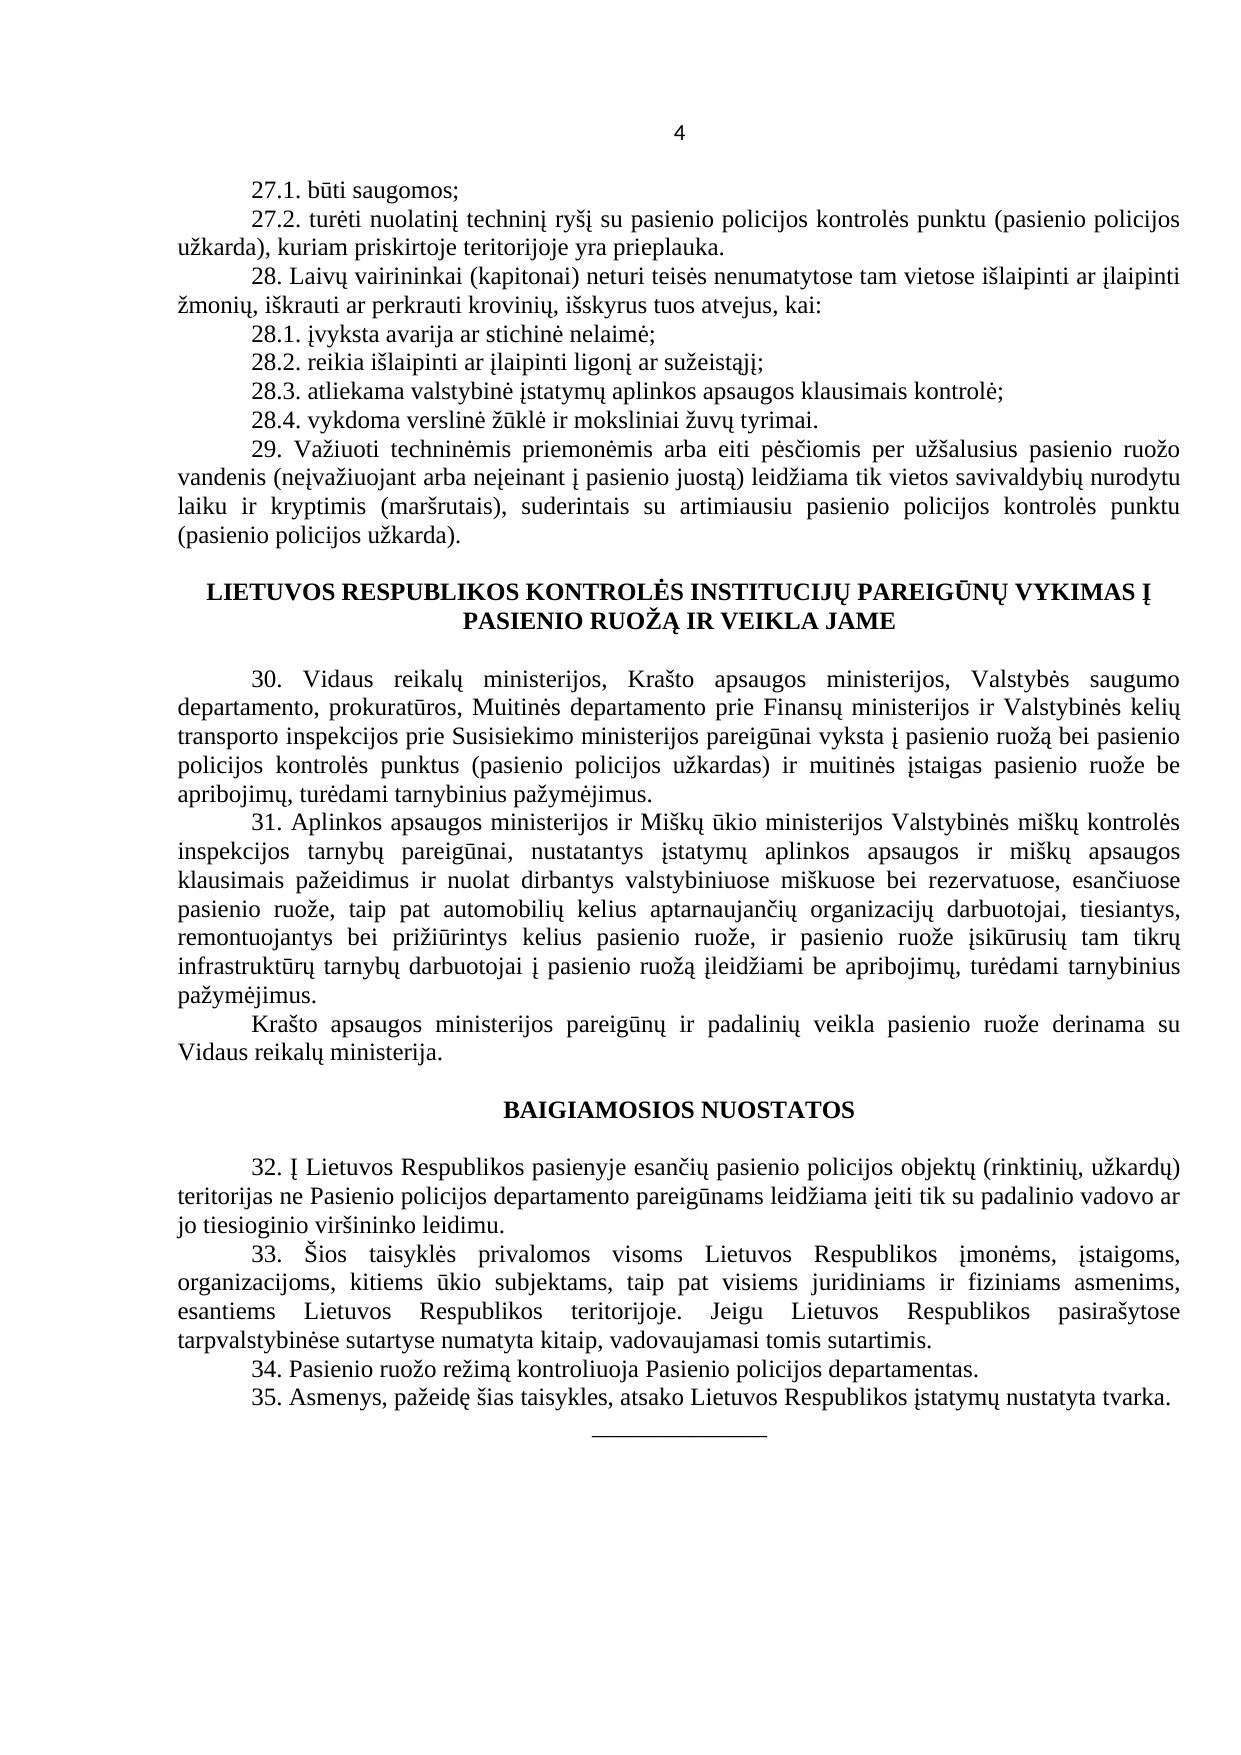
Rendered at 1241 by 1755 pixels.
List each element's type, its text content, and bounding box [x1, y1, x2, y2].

text 28.2. reikia išlaipinti ar įlaipinti ligonį ar sužeistąjį; [177, 347, 1181, 376]
text 27.1. būti saugomos; [177, 175, 1181, 204]
text 32. Į Lietuvos Respublikos pasienyje esančių pasienio policijos objektų (rinktinių, užkardų) teritorijas ne Pasienio policijos departamento pareigūnams leidžiama įeiti tik su padalinio vadovo ar jo tiesioginio viršininko leidimu. [177, 1152, 1181, 1239]
text 28.1. įvyksta avarija ar stichinė nelaimė; [177, 319, 1181, 347]
text 31. Aplinkos apsaugos ministerijos ir Miškų ūkio ministerijos Valstybinės miškų kontrolės inspekcijos tarnybų pareigūnai, nustatantys įstatymų aplinkos apsaugos ir miškų apsaugos klausimais pažeidimus ir nuolat dirbantys valstybiniuose miškuose bei rezervatuose, esančiuose pasienio ruože, taip pat automobilių kelius aptarnaujančių organizacijų darbuotojai, tiesiantys, remontuojantys bei prižiūrintys kelius pasienio ruože, ir pasienio ruože įsikūrusių tam tikrų infrastruktūrų tarnybų darbuotojai į pasienio ruožą įleidžiami be apribojimų, turėdami tarnybinius pažymėjimus. [177, 807, 1181, 1009]
text 28. Laivų vairininkai (kapitonai) neturi teisės nenumatytose tam vietose išlaipinti ar įlaipinti žmonių, iškrauti ar perkrauti krovinių, išskyrus tuos atvejus, kai: [177, 261, 1181, 319]
text 35. Asmenys, pažeidę šias taisykles, atsako Lietuvos Respublikos įstatymų nustatyta tvarka. [177, 1382, 1181, 1411]
text 27.2. turėti nuolatinį techninį ryšį su pasienio policijos kontrolės punktu (pasienio policijos užkarda), kuriam priskirtoje teritorijoje yra prieplauka. [177, 204, 1181, 261]
text 28.3. atliekama valstybinė įstatymų aplinkos apsaugos klausimais kontrolė; [177, 376, 1181, 405]
text 29. Važiuoti techninėmis priemonėmis arba eiti pėsčiomis per užšalusius pasienio ruožo vandenis (neįvažiuojant arba neįeinant į pasienio juostą) leidžiama tik vietos savivaldybių nurodytu laiku ir kryptimis (maršrutais), suderintais su artimiausiu pasienio policijos kontrolės punktu (pasienio policijos užkarda). [177, 434, 1181, 549]
text Baigiamosios nuostatos [177, 1095, 1181, 1124]
text 30. Vidaus reikalų ministerijos, Krašto apsaugos ministerijos, Valstybės saugumo departamento, prokuratūros, Muitinės departamento prie Finansų ministerijos ir Valstybinės kelių transporto inspekcijos prie Susisiekimo ministerijos pareigūnai vyksta į pasienio ruožą bei pasienio policijos kontrolės punktus (pasienio policijos užkardas) ir muitinės įstaigas pasienio ruože be apribojimų, turėdami tarnybinius pažymėjimus. [177, 664, 1181, 807]
text 33. Šios taisyklės privalomos visoms Lietuvos Respublikos įmonėms, įstaigoms, organizacijoms, kitiems ūkio subjektams, taip pat visiems juridiniams ir fiziniams asmenims, esantiems Lietuvos Respublikos teritorijoje. Jeigu Lietuvos Respublikos pasirašytose tarpvalstybinėse sutartyse numatyta kitaip, vadovaujamasi tomis sutartimis. [177, 1239, 1181, 1354]
text 28.4. vykdoma verslinė žūklė ir moksliniai žuvų tyrimai. [177, 405, 1181, 434]
text ______________ [177, 1411, 1181, 1440]
text 34. Pasienio ruožo režimą kontroliuoja Pasienio policijos departamentas. [177, 1354, 1181, 1382]
text Krašto apsaugos ministerijos pareigūnų ir padalinių veikla pasienio ruože derinama su Vidaus reikalų ministerija. [177, 1009, 1181, 1066]
text Lietuvos Respublikos kontrolės institucijų pareigūnų vykimas į pasienio ruožą ir veikla jame [177, 577, 1181, 635]
